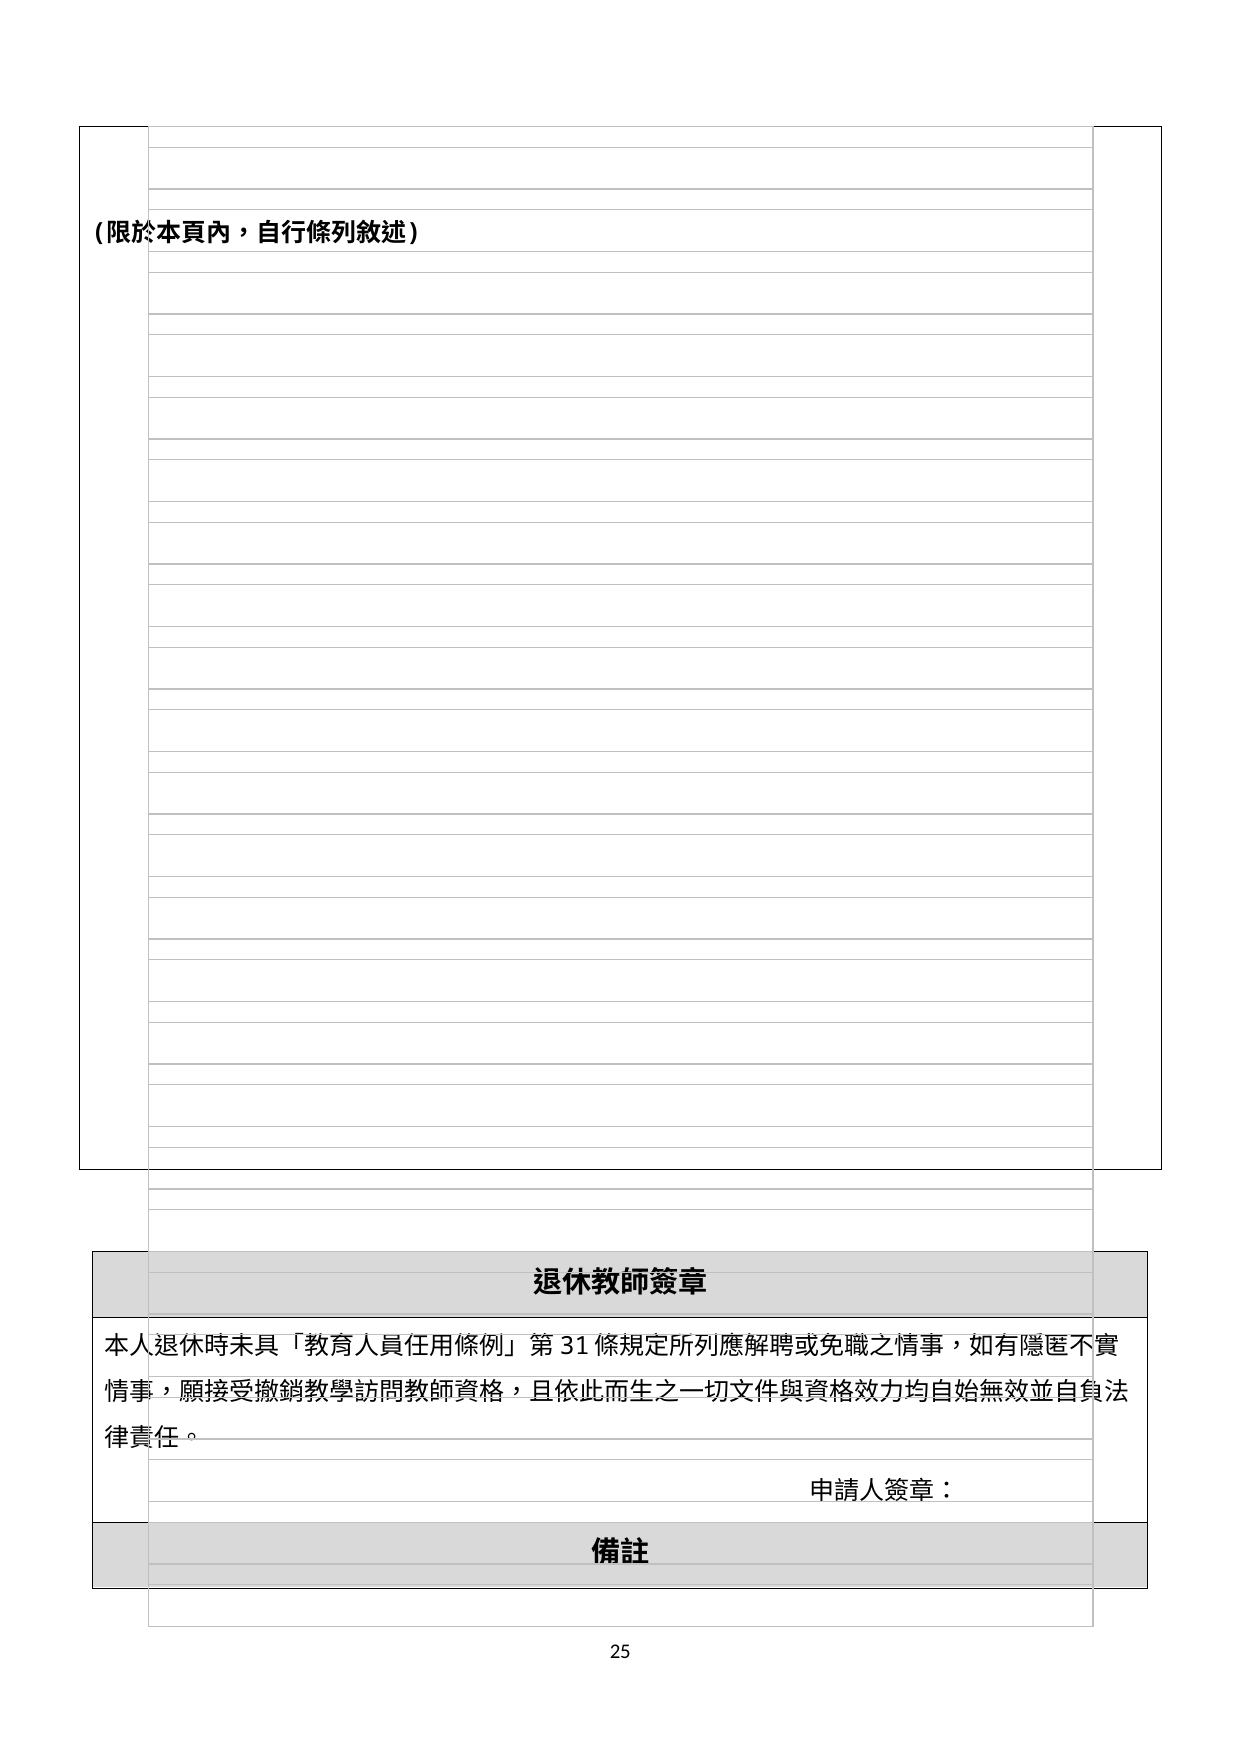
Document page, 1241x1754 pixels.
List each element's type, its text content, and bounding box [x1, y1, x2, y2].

table_cell (限於本頁內，自行條列敘述) [149, 440, 1092, 459]
table_cell (限於本頁內，自行條列敘述) [149, 398, 1092, 438]
table_cell (限於本頁內，自行條列敘述) [149, 335, 1092, 376]
table_cell (限於本頁內，自行條列敘述) [149, 502, 1092, 522]
table_cell (限於本頁內，自行條列敘述) [149, 377, 1092, 397]
table_cell (限於本頁內，自行條列敘述) [149, 1065, 1092, 1084]
table_cell (限於本頁內，自行條列敘述) [149, 252, 1092, 272]
table_header [1094, 1252, 1147, 1317]
table_cell (限於本頁內，自行條列敘述) [149, 835, 1092, 876]
table_cell (限於本頁內，自行條列敘述) [80, 127, 148, 1169]
table_cell 備註 [149, 1523, 1092, 1563]
table_cell [1094, 1523, 1147, 1587]
table_cell 本人退休時未具「教育人員任用條例」第31條規定所列應解聘或免職之情事，如有隱匿不實情事，願接受撤銷教學訪問教師資格，且依此而生之一切文件與資格效力均自始無效並自負法律責任。 申請人簽章： [149, 1335, 1092, 1376]
table_cell 本人退休時未具「教育人員任用條例」第31條規定所列應解聘或免職之情事，如有隱匿不實情事，願接受撤銷教學訪問教師資格，且依此而生之一切文件與資格效力均自始無效並自負法律責任。 申請人簽章： [1094, 1318, 1147, 1522]
table_cell 本人退休時未具「教育人員任用條例」第31條規定所列應解聘或免職之情事，如有隱匿不實情事，願接受撤銷教學訪問教師資格，且依此而生之一切文件與資格效力均自始無效並自負法律責任。 申請人簽章： [149, 1398, 1092, 1438]
table_cell (限於本頁內，自行條列敘述) [149, 773, 1092, 813]
table_cell (限於本頁內，自行條列敘述) [149, 190, 1092, 209]
table_cell (限於本頁內，自行條列敘述) [149, 898, 1092, 938]
table_cell (限於本頁內，自行條列敘述) [149, 565, 1092, 584]
table_cell (限於本頁內，自行條列敘述) [149, 273, 1092, 313]
table_cell 本人退休時未具「教育人員任用條例」第31條規定所列應解聘或免職之情事，如有隱匿不實情事，願接受撤銷教學訪問教師資格，且依此而生之一切文件與資格效力均自始無效並自負法律責任。 申請人簽章： [149, 1377, 1092, 1397]
table_header 退休教師簽章 [149, 1273, 1092, 1313]
table_cell (限於本頁內，自行條列敘述) [149, 690, 1092, 709]
table_cell (限於本頁內，自行條列敘述) [149, 460, 1092, 501]
table_cell 本人退休時未具「教育人員任用條例」第31條規定所列應解聘或免職之情事，如有隱匿不實情事，願接受撤銷教學訪問教師資格，且依此而生之一切文件與資格效力均自始無效並自負法律責任。 申請人簽章： [149, 1502, 1092, 1522]
table_cell (限於本頁內，自行條列敘述) [1094, 127, 1161, 1169]
table_cell (限於本頁內，自行條列敘述) [149, 210, 1092, 251]
table_cell (限於本頁內，自行條列敘述) [149, 585, 1092, 626]
table_cell [149, 1565, 1092, 1584]
table_cell (限於本頁內，自行條列敘述) [149, 752, 1092, 772]
table_cell (限於本頁內，自行條列敘述) [149, 1127, 1092, 1147]
table_header [93, 1252, 148, 1317]
table_cell 本人退休時未具「教育人員任用條例」第31條規定所列應解聘或免職之情事，如有隱匿不實情事，願接受撤銷教學訪問教師資格，且依此而生之一切文件與資格效力均自始無效並自負法律責任。 申請人簽章： [149, 1440, 1092, 1459]
table_header [149, 1252, 1092, 1272]
table_cell (限於本頁內，自行條列敘述) [149, 627, 1092, 647]
table_cell 本人退休時未具「教育人員任用條例」第31條規定所列應解聘或免職之情事，如有隱匿不實情事，願接受撤銷教學訪問教師資格，且依此而生之一切文件與資格效力均自始無效並自負法律責任。 申請人簽章： [149, 1460, 1092, 1501]
table_cell (限於本頁內，自行條列敘述) [149, 815, 1092, 834]
table_cell (限於本頁內，自行條列敘述) [149, 523, 1092, 563]
table_cell (限於本頁內，自行條列敘述) [149, 1148, 1092, 1169]
table_cell (限於本頁內，自行條列敘述) [149, 940, 1092, 959]
table_cell (限於本頁內，自行條列敘述) [149, 127, 1092, 147]
table_cell (限於本頁內，自行條列敘述) [149, 960, 1092, 1001]
table_cell (限於本頁內，自行條列敘述) [149, 710, 1092, 751]
table_cell 本人退休時未具「教育人員任用條例」第31條規定所列應解聘或免職之情事，如有隱匿不實情事，願接受撤銷教學訪問教師資格，且依此而生之一切文件與資格效力均自始無效並自負法律責任。 申請人簽章： [149, 1318, 1092, 1334]
table_cell 本人退休時未具「教育人員任用條例」第31條規定所列應解聘或免職之情事，如有隱匿不實情事，願接受撤銷教學訪問教師資格，且依此而生之一切文件與資格效力均自始無效並自負法律責任。 申請人簽章： [93, 1318, 148, 1522]
table_cell (限於本頁內，自行條列敘述) [149, 315, 1092, 334]
table_cell (限於本頁內，自行條列敘述) [149, 1002, 1092, 1022]
table_cell (限於本頁內，自行條列敘述) [149, 648, 1092, 688]
table_cell (限於本頁內，自行條列敘述) [149, 1085, 1092, 1126]
table_cell (限於本頁內，自行條列敘述) [149, 148, 1092, 188]
table_cell [93, 1523, 148, 1587]
table_cell (限於本頁內，自行條列敘述) [149, 877, 1092, 897]
table_cell (限於本頁內，自行條列敘述) [149, 1023, 1092, 1063]
